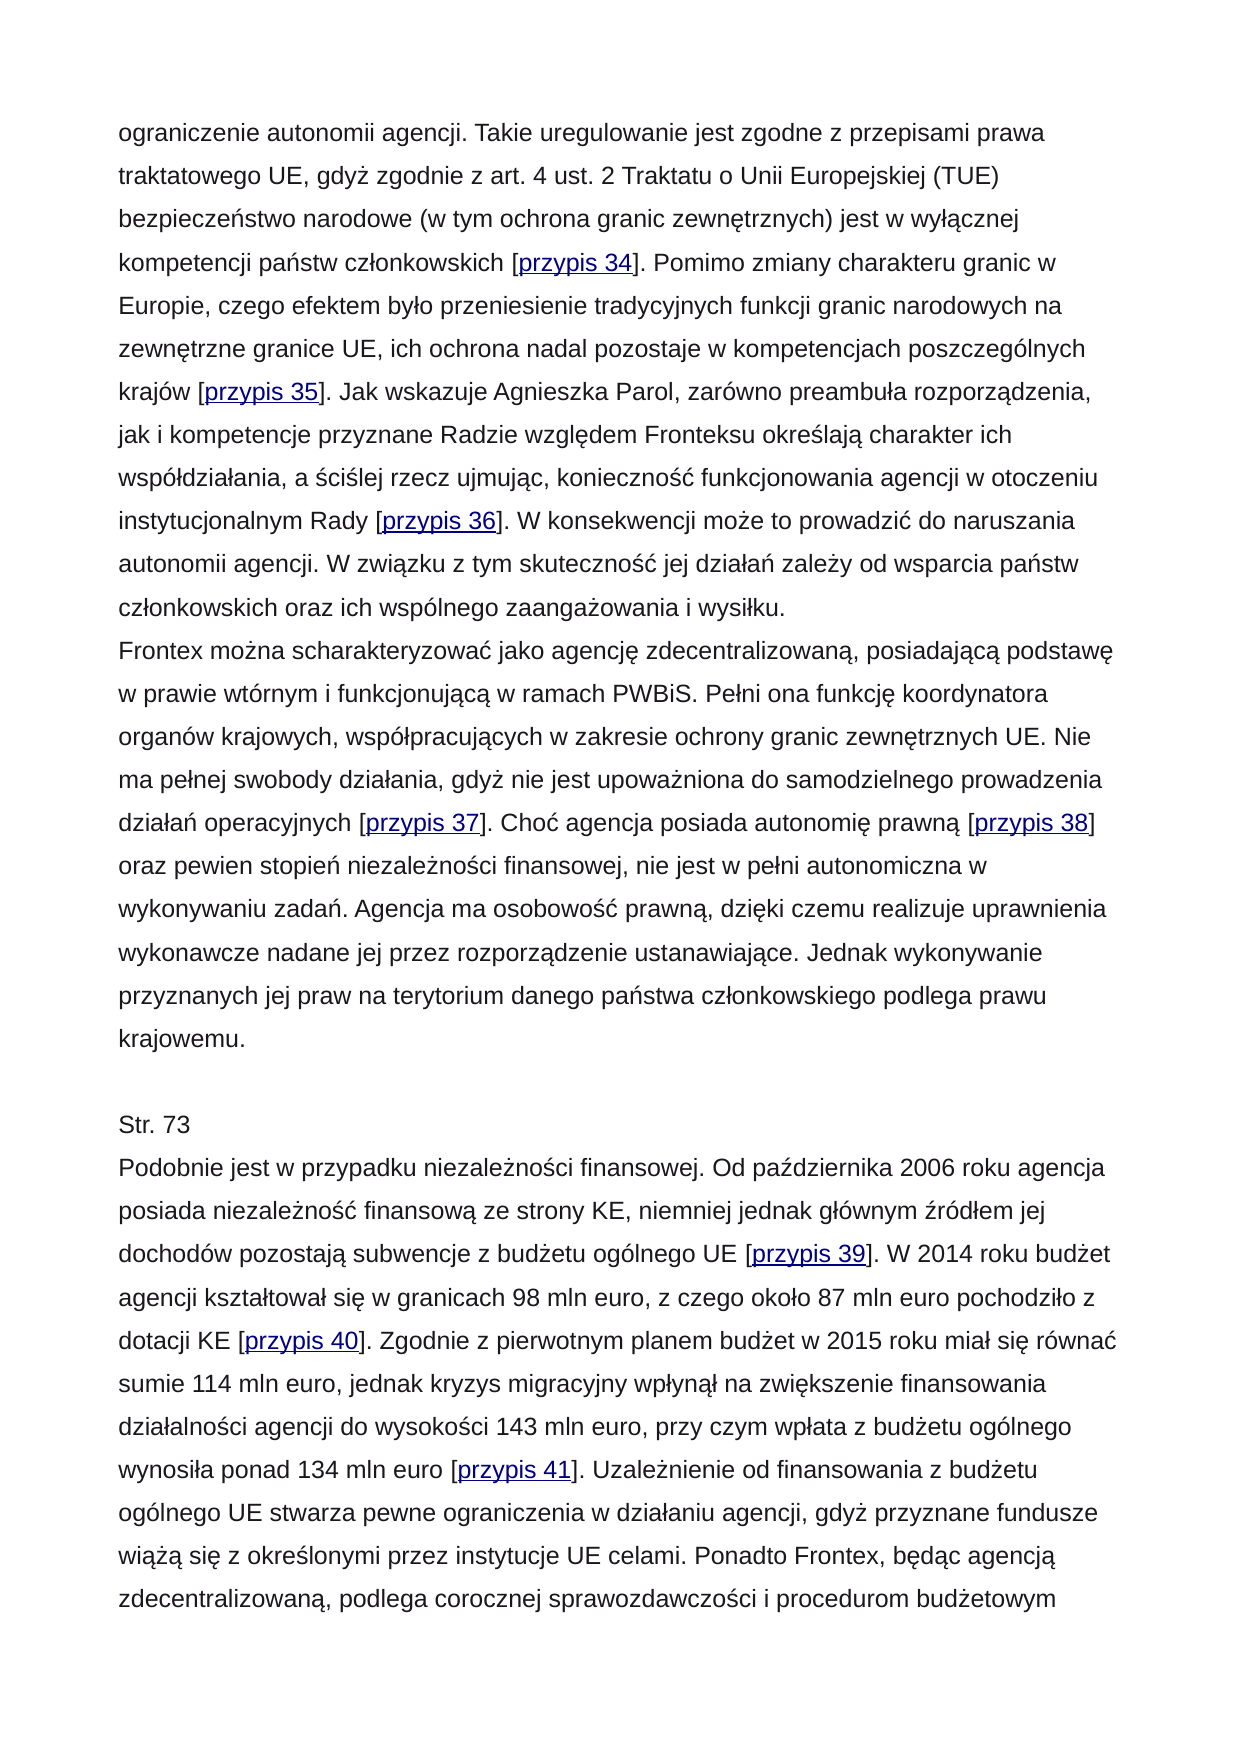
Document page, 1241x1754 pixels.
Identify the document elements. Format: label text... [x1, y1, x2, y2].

text ograniczenie autonomii agencji. Takie uregulowanie jest zgodne z przepisami prawa traktatowego UE, gdyż zgodnie z art. 4 ust. 2 Traktatu o Unii Europejskiej (TUE) bezpieczeństwo narodowe (w tym ochrona granic zewnętrznych) jest w wyłącznej kompetencji państw członkowskich [przypis 34]. Pomimo zmiany charakteru granic w Europie, czego efektem było przeniesienie tradycyjnych funkcji granic narodowych na zewnętrzne granice UE, ich ochrona nadal pozostaje w kompetencjach poszczególnych krajów [przypis 35]. Jak wskazuje Agnieszka Parol, zarówno preambuła rozporządzenia, jak i kompetencje przyznane Radzie względem Fronteksu określają charakter ich współdziałania, a ściślej rzecz ujmując, konieczność funkcjonowania agencji w otoczeniu instytucjonalnym Rady [przypis 36]. W konsekwencji może to prowadzić do naruszania autonomii agencji. W związku z tym skuteczność jej działań zależy od wsparcia państw członkowskich oraz ich wspólnego zaangażowania i wysiłku. [118, 118, 1122, 621]
text Frontex można scharakteryzować jako agencję zdecentralizowaną, posiadającą podstawę w prawie wtórnym i funkcjonującą w ramach PWBiS. Pełni ona funkcję koordynatora organów krajowych, współpracujących w zakresie ochrony granic zewnętrznych UE. Nie ma pełnej swobody działania, gdyż nie jest upoważniona do samodzielnego prowadzenia działań operacyjnych [przypis 37]. Choć agencja posiada autonomię prawną [przypis 38] oraz pewien stopień niezależności finansowej, nie jest w pełni autonomiczna w wykonywaniu zadań. Agencja ma osobowość prawną, dzięki czemu realizuje uprawnienia wykonawcze nadane jej przez rozporządzenie ustanawiające. Jednak wykonywanie przyznanych jej praw na terytorium danego państwa członkowskiego podlega prawu krajowemu. [118, 636, 1122, 1052]
text Str. 73 [118, 1110, 1122, 1139]
text Podobnie jest w przypadku niezależności finansowej. Od października 2006 roku agencja posiada niezależność finansową ze strony KE, niemniej jednak głównym źródłem jej dochodów pozostają subwencje z budżetu ogólnego UE [przypis 39]. W 2014 roku budżet agencji kształtował się w granicach 98 mln euro, z czego około 87 mln euro pochodziło z dotacji KE [przypis 40]. Zgodnie z pierwotnym planem budżet w 2015 roku miał się równać sumie 114 mln euro, jednak kryzys migracyjny wpłynął na zwiększenie finansowania działalności agencji do wysokości 143 mln euro, przy czym wpłata z budżetu ogólnego wynosiła ponad 134 mln euro [przypis 41]. Uzależnienie od finansowania z budżetu ogólnego UE stwarza pewne ograniczenia w działaniu agencji, gdyż przyznane fundusze wiążą się z określonymi przez instytucje UE celami. Ponadto Frontex, będąc agencją zdecentralizowaną, podlega corocznej sprawozdawczości i procedurom budżetowym [118, 1153, 1122, 1613]
